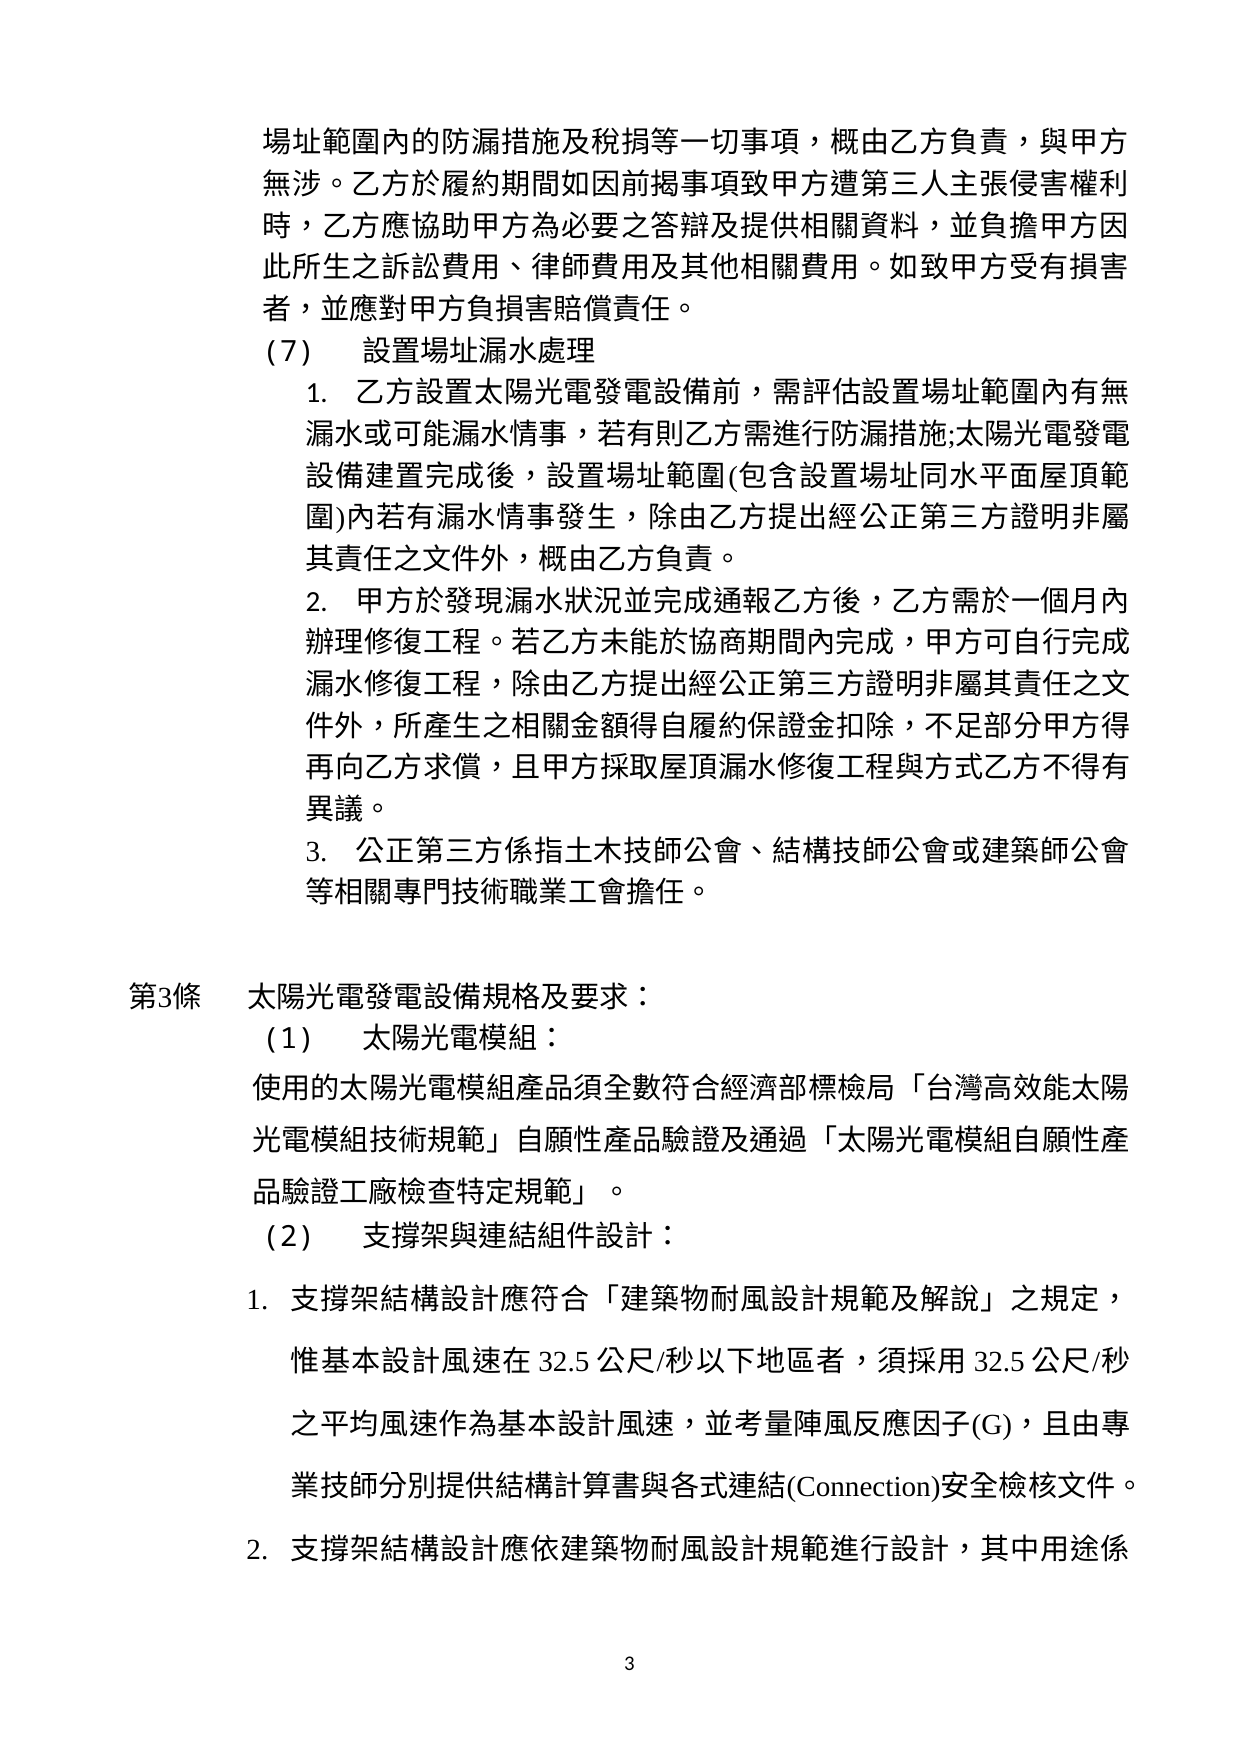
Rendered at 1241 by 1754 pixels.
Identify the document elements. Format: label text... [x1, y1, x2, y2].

list 太陽光電發電設備規格及要求： [128, 953, 1130, 1015]
list 乙方所申請設置之太陽光電發電設備，其規劃設計、採購、施工安裝及工業安全衛生管理，與太陽光電發電設備之運轉、維護、安全管理、損壞修復、太陽光電發電設備所造成的人員傷亡、設置場址範圍內的防漏措施及稅捐等一切事項，概由乙方負責，與甲方無涉。乙方於履約期間如因前揭事項致甲方遭第三人主張侵害權利時，乙方應協助甲方為必要之答辯及提供相關資料，並負擔甲方因此所生之訴訟費用、律師費用及其他相關費用。如致甲方受有損害者，並應對甲方負損害賠償責任。 [262, 119, 1130, 328]
list 支撐架與連結組件設計： [262, 1213, 1130, 1255]
list 公正第三方係指土木技師公會、結構技師公會或建築師公會等相關專門技術職業工會擔任。 [305, 828, 1130, 911]
list 乙方設置太陽光電發電設備前，需評估設置場址範圍內有無漏水或可能漏水情事，若有則乙方需進行防漏措施;太陽光電發電設備建置完成後，設置場址範圍(包含設置場址同水平面屋頂範圍)內若有漏水情事發生，除由乙方提出經公正第三方證明非屬其責任之文件外，概由乙方負責。 [305, 369, 1130, 578]
list 甲方於發現漏水狀況並完成通報乙方後，乙方需於一個月內辦理修復工程。若乙方未能於協商期間內完成，甲方可自行完成漏水修復工程，除由乙方提出經公正第三方證明非屬其責任之文件外，所產生之相關金額得自履約保證金扣除，不足部分甲方得再向乙方求償，且甲方採取屋頂漏水修復工程與方式乙方不得有異議。 [305, 578, 1130, 828]
text 使用的太陽光電模組產品須全數符合經濟部標檢局「台灣高效能太陽光電模組技術規範」自願性產品驗證及通過「太陽光電模組自願性產品驗證工廠檢查特定規範」。 [252, 1057, 1130, 1213]
list 太陽光電模組： [262, 1015, 1130, 1057]
list 支撐架結構設計應依建築物耐風設計規範進行設計，其中用途係 [246, 1505, 1130, 1567]
list 設置場址漏水處理 [262, 328, 1130, 369]
list 支撐架結構設計應符合「建築物耐風設計規範及解說」之規定，惟基本設計風速在32.5公尺/秒以下地區者，須採用32.5公尺/秒之平均風速作為基本設計風速，並考量陣風反應因子(G)，且由專業技師分別提供結構計算書與各式連結(Connection)安全檢核文件。 [246, 1255, 1130, 1505]
